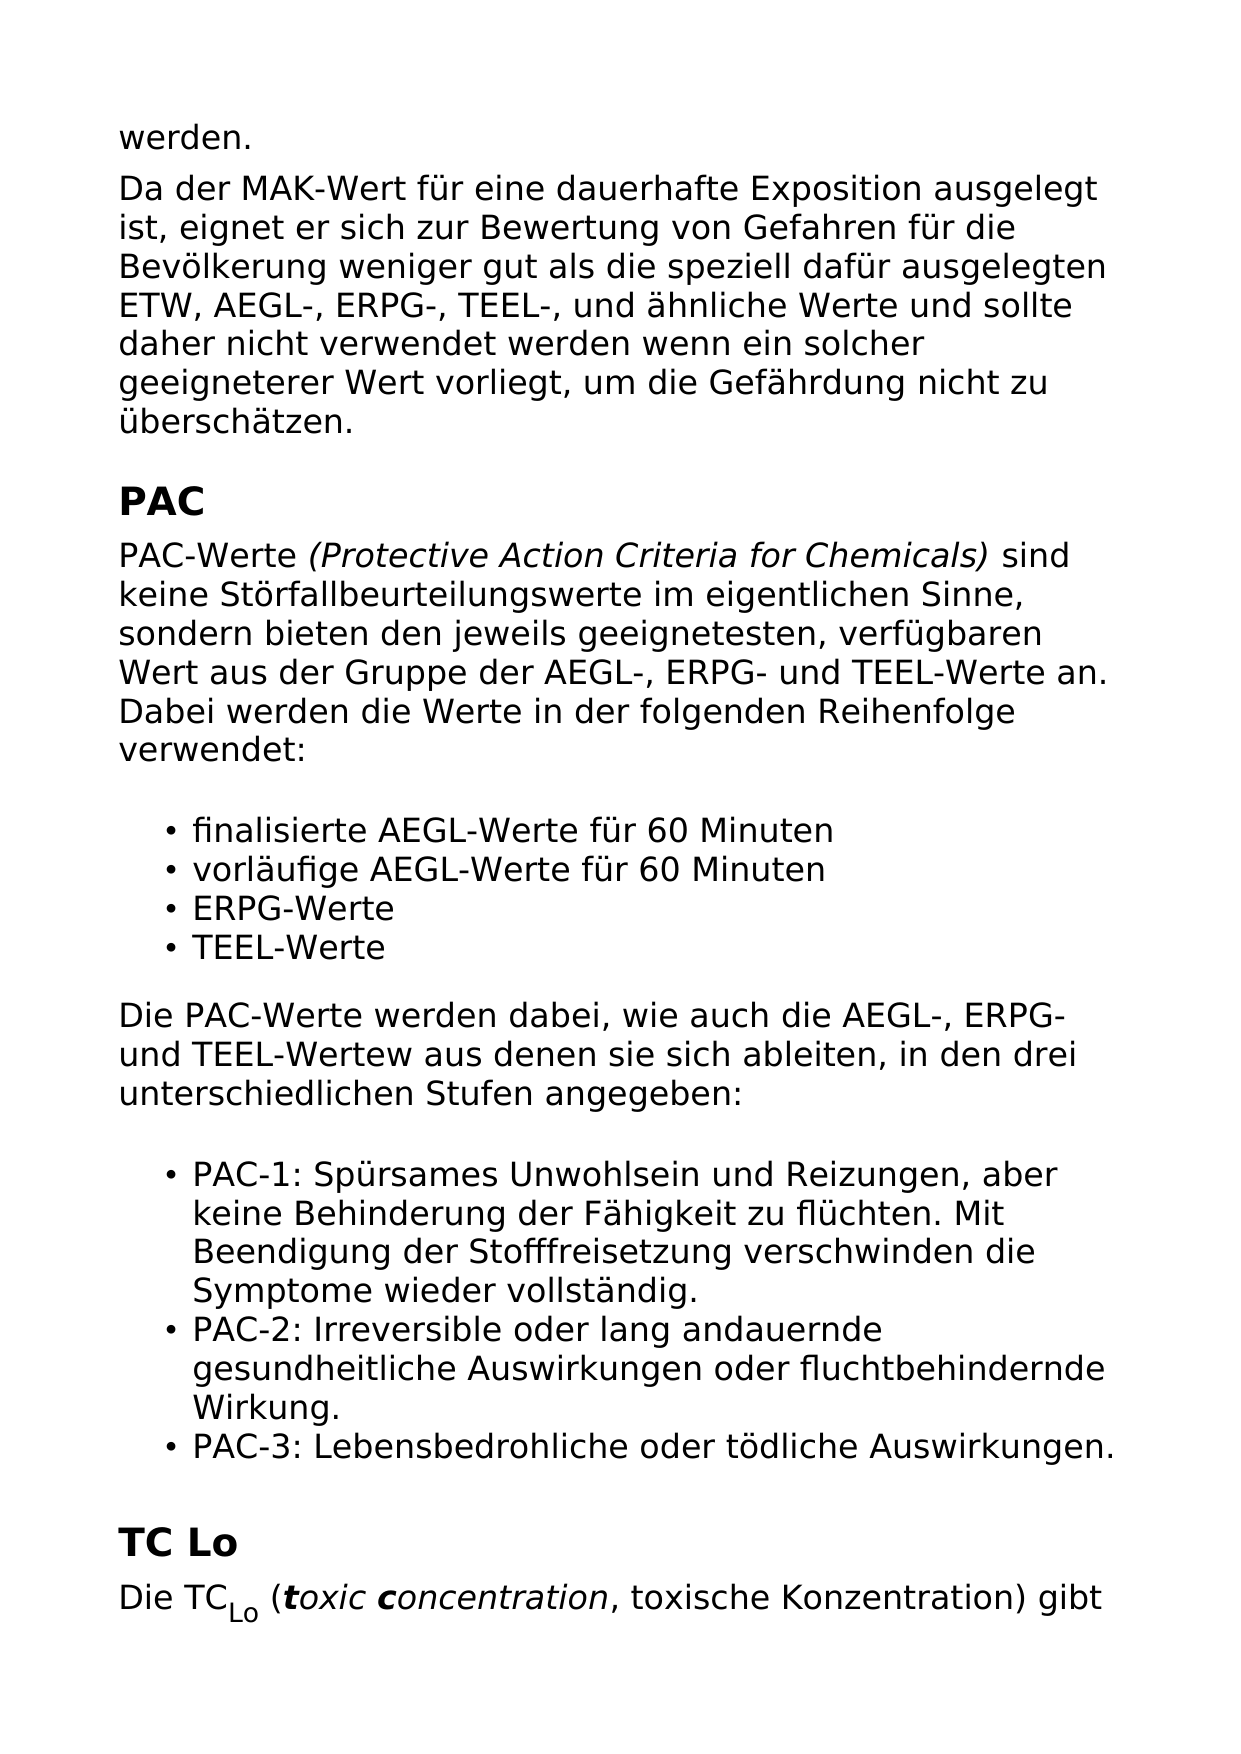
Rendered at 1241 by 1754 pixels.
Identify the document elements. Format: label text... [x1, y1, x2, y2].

list TEEL-Werte [177, 928, 1122, 967]
list PAC-3: Lebensbedrohliche oder tödliche Auswirkungen. [177, 1427, 1122, 1466]
text Die PAC-Werte werden dabei, wie auch die AEGL-, ERPG- und TEEL-Wertew aus denen sie sich ableiten, in den drei unterschiedlichen Stufen angegeben: [118, 997, 1122, 1113]
list finalisierte AEGL-Werte für 60 Minuten [177, 812, 1122, 851]
text Die TCLo (toxic concentration, toxische Konzentration) gibt [118, 1578, 1122, 1628]
list ERPG-Werte [177, 889, 1122, 928]
subtitle PAC [118, 479, 1122, 524]
list vorläufige AEGL-Werte für 60 Minuten [177, 851, 1122, 889]
text PAC-Werte (Protective Action Criteria for Chemicals) sind keine Störfallbeurteilungswerte im eigentlichen Sinne, sondern bieten den jeweils geeignetesten, verfügbaren Wert aus der Gruppe der AEGL-, ERPG- und TEEL-Werte an. Dabei werden die Werte in der folgenden Reihenfolge verwendet: [118, 537, 1122, 770]
text Da der MAK-Wert für eine dauerhafte Exposition ausgelegt ist, eignet er sich zur Bewertung von Gefahren für die Bevölkerung weniger gut als die speziell dafür ausgelegten ETW, AEGL-, ERPG-, TEEL-, und ähnliche Werte und sollte daher nicht verwendet werden wenn ein solcher geeigneterer Wert vorliegt, um die Gefährdung nicht zu überschätzen. [118, 169, 1122, 441]
list PAC-2: Irreversible oder lang andauernde gesundheitliche Auswirkungen oder fluchtbehindernde Wirkung. [177, 1311, 1122, 1427]
subtitle TC Lo [118, 1521, 1122, 1566]
text werden. [118, 118, 1122, 157]
list PAC-1: Spürsames Unwohlsein und Reizungen, aber keine Behinderung der Fähigkeit zu flüchten. Mit Beendigung der Stofffreisetzung verschwinden die Symptome wieder vollständig. [177, 1155, 1122, 1311]
